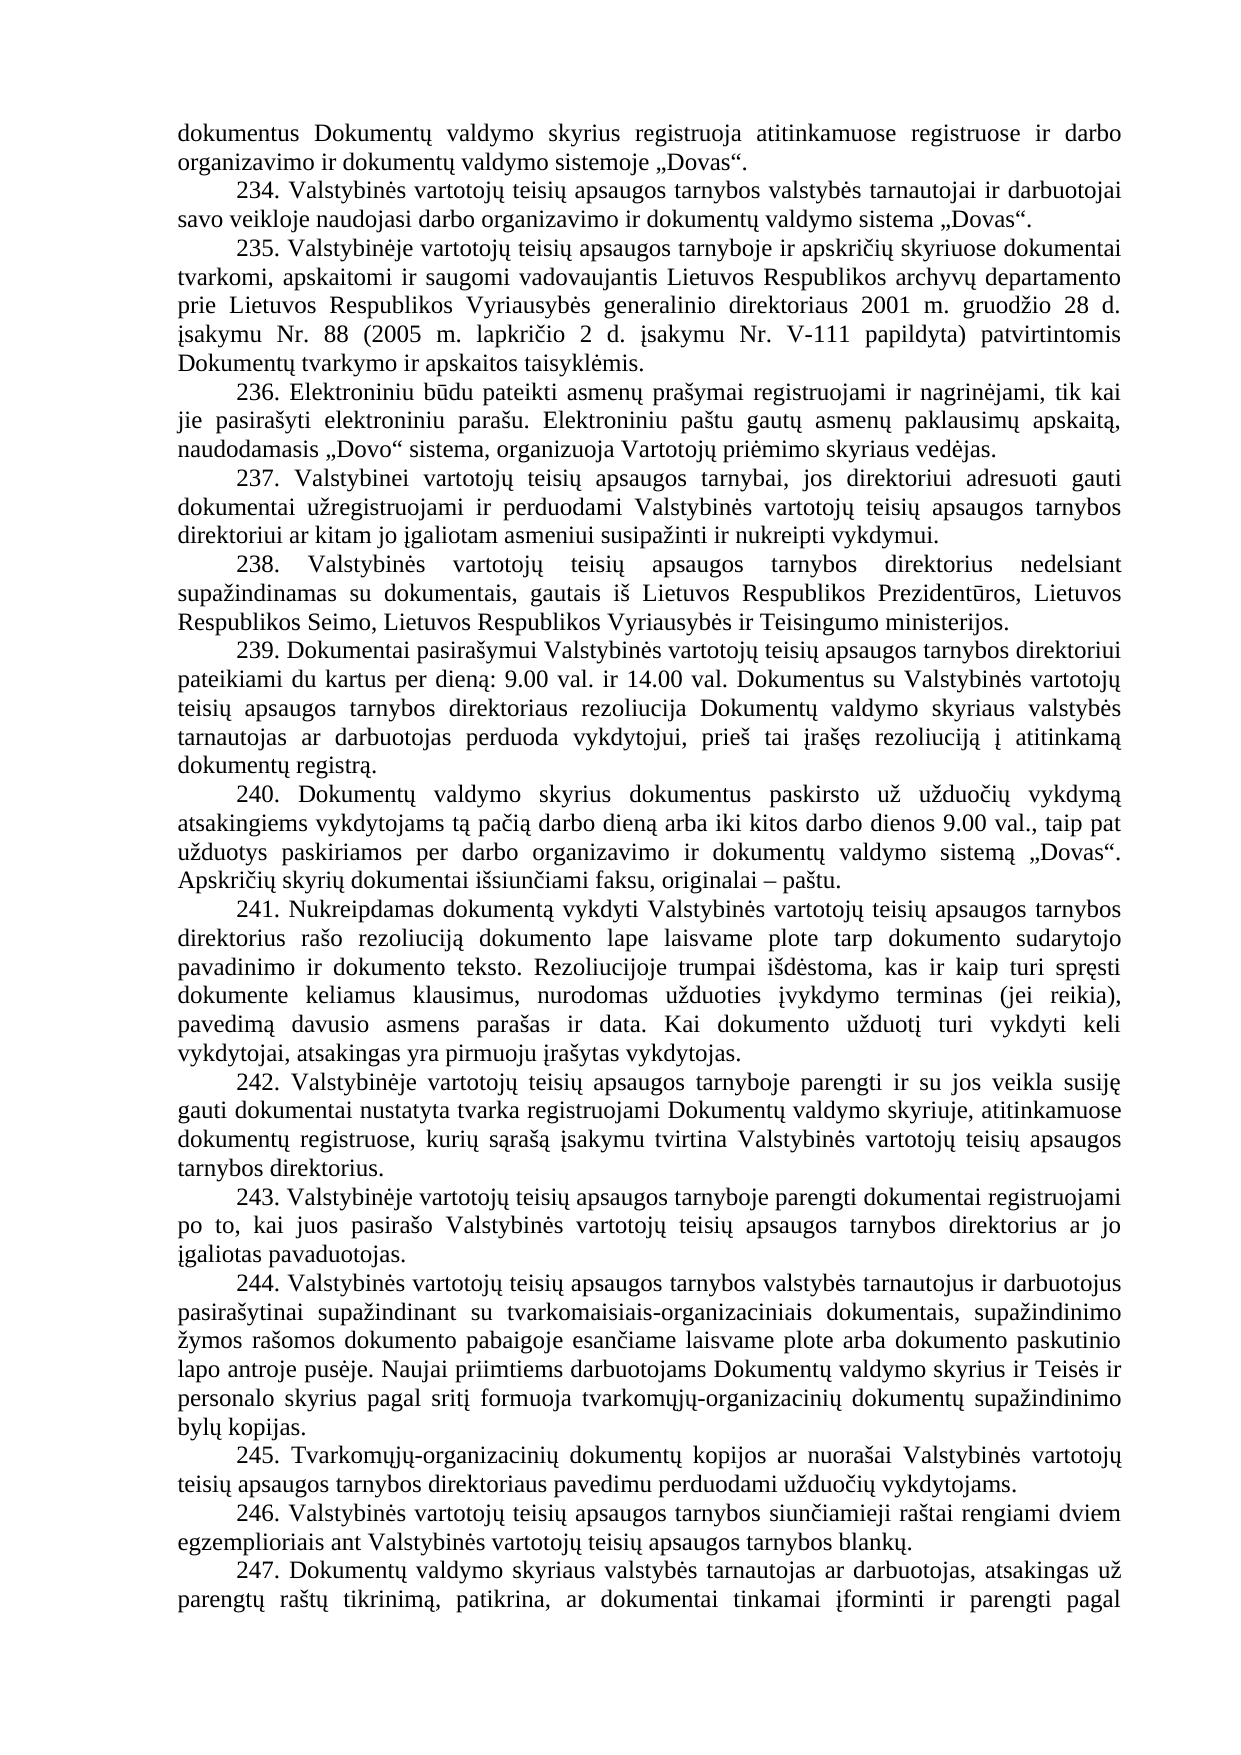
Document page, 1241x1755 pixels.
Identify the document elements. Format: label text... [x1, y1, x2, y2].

text 239. Dokumentai pasirašymui Valstybinės vartotojų teisių apsaugos tarnybos direktoriui pateikiami du kartus per dieną: 9.00 val. ir 14.00 val. Dokumentus su Valstybinės vartotojų teisių apsaugos tarnybos direktoriaus rezoliucija Dokumentų valdymo skyriaus valstybės tarnautojas ar darbuotojas perduoda vykdytojui, prieš tai įrašęs rezoliuciją į atitinkamą dokumentų registrą. [177, 636, 1122, 779]
text 238. Valstybinės vartotojų teisių apsaugos tarnybos direktorius nedelsiant supažindinamas su dokumentais, gautais iš Lietuvos Respublikos Prezidentūros, Lietuvos Respublikos Seimo, Lietuvos Respublikos Vyriausybės ir Teisingumo ministerijos. [177, 549, 1122, 636]
text 244. Valstybinės vartotojų teisių apsaugos tarnybos valstybės tarnautojus ir darbuotojus pasirašytinai supažindinant su tvarkomaisiais-organizaciniais dokumentais, supažindinimo žymos rašomos dokumento pabaigoje esančiame laisvame plote arba dokumento paskutinio lapo antroje pusėje. Naujai priimtiems darbuotojams Dokumentų valdymo skyrius ir Teisės ir personalo skyrius pagal sritį formuoja tvarkomųjų-organizacinių dokumentų supažindinimo bylų kopijas. [177, 1268, 1122, 1441]
text 236. Elektroniniu būdu pateikti asmenų prašymai registruojami ir nagrinėjami, tik kai jie pasirašyti elektroniniu parašu. Elektroniniu paštu gautų asmenų paklausimų apskaitą, naudodamasis „Dovo“ sistema, organizuoja Vartotojų priėmimo skyriaus vedėjas. [177, 377, 1122, 463]
text 241. Nukreipdamas dokumentą vykdyti Valstybinės vartotojų teisių apsaugos tarnybos direktorius rašo rezoliuciją dokumento lape laisvame plote tarp dokumento sudarytojo pavadinimo ir dokumento teksto. Rezoliucijoje trumpai išdėstoma, kas ir kaip turi spręsti dokumente keliamus klausimus, nurodomas užduoties įvykdymo terminas (jei reikia), pavedimą davusio asmens parašas ir data. Kai dokumento užduotį turi vykdyti keli vykdytojai, atsakingas yra pirmuoju įrašytas vykdytojas. [177, 894, 1122, 1067]
text 246. Valstybinės vartotojų teisių apsaugos tarnybos siunčiamieji raštai rengiami dviem egzemplioriais ant Valstybinės vartotojų teisių apsaugos tarnybos blankų. [177, 1498, 1122, 1556]
text 235. Valstybinėje vartotojų teisių apsaugos tarnyboje ir apskričių skyriuose dokumentai tvarkomi, apskaitomi ir saugomi vadovaujantis Lietuvos Respublikos archyvų departamento prie Lietuvos Respublikos Vyriausybės generalinio direktoriaus 2001 m. gruodžio 28 d. įsakymu Nr. 88 (2005 m. lapkričio 2 d. įsakymu Nr. V-111 papildyta) patvirtintomis Dokumentų tvarkymo ir apskaitos taisyklėmis. [177, 233, 1122, 377]
text 240. Dokumentų valdymo skyrius dokumentus paskirsto už užduočių vykdymą atsakingiems vykdytojams tą pačią darbo dieną arba iki kitos darbo dienos 9.00 val., taip pat užduotys paskiriamos per darbo organizavimo ir dokumentų valdymo sistemą „Dovas“. Apskričių skyrių dokumentai išsiunčiami faksu, originalai – paštu. [177, 779, 1122, 894]
text 245. Tvarkomųjų-organizacinių dokumentų kopijos ar nuorašai Valstybinės vartotojų teisių apsaugos tarnybos direktoriaus pavedimu perduodami užduočių vykdytojams. [177, 1441, 1122, 1498]
text 242. Valstybinėje vartotojų teisių apsaugos tarnyboje parengti ir su jos veikla susiję gauti dokumentai nustatyta tvarka registruojami Dokumentų valdymo skyriuje, atitinkamuose dokumentų registruose, kurių sąrašą įsakymu tvirtina Valstybinės vartotojų teisių apsaugos tarnybos direktorius. [177, 1067, 1122, 1182]
text 243. Valstybinėje vartotojų teisių apsaugos tarnyboje parengti dokumentai registruojami po to, kai juos pasirašo Valstybinės vartotojų teisių apsaugos tarnybos direktorius ar jo įgaliotas pavaduotojas. [177, 1182, 1122, 1268]
text 237. Valstybinei vartotojų teisių apsaugos tarnybai, jos direktoriui adresuoti gauti dokumentai užregistruojami ir perduodami Valstybinės vartotojų teisių apsaugos tarnybos direktoriui ar kitam jo įgaliotam asmeniui susipažinti ir nukreipti vykdymui. [177, 463, 1122, 549]
text 234. Valstybinės vartotojų teisių apsaugos tarnybos valstybės tarnautojai ir darbuotojai savo veikloje naudojasi darbo organizavimo ir dokumentų valdymo sistema „Dovas“. [177, 176, 1122, 233]
text 247. Dokumentų valdymo skyriaus valstybės tarnautojas ar darbuotojas, atsakingas už parengtų raštų tikrinimą, patikrina, ar dokumentai tinkamai įforminti ir parengti pagal [177, 1556, 1122, 1613]
text dokumentus Dokumentų valdymo skyrius registruoja atitinkamuose registruose ir darbo organizavimo ir dokumentų valdymo sistemoje „Dovas“. [177, 118, 1122, 176]
